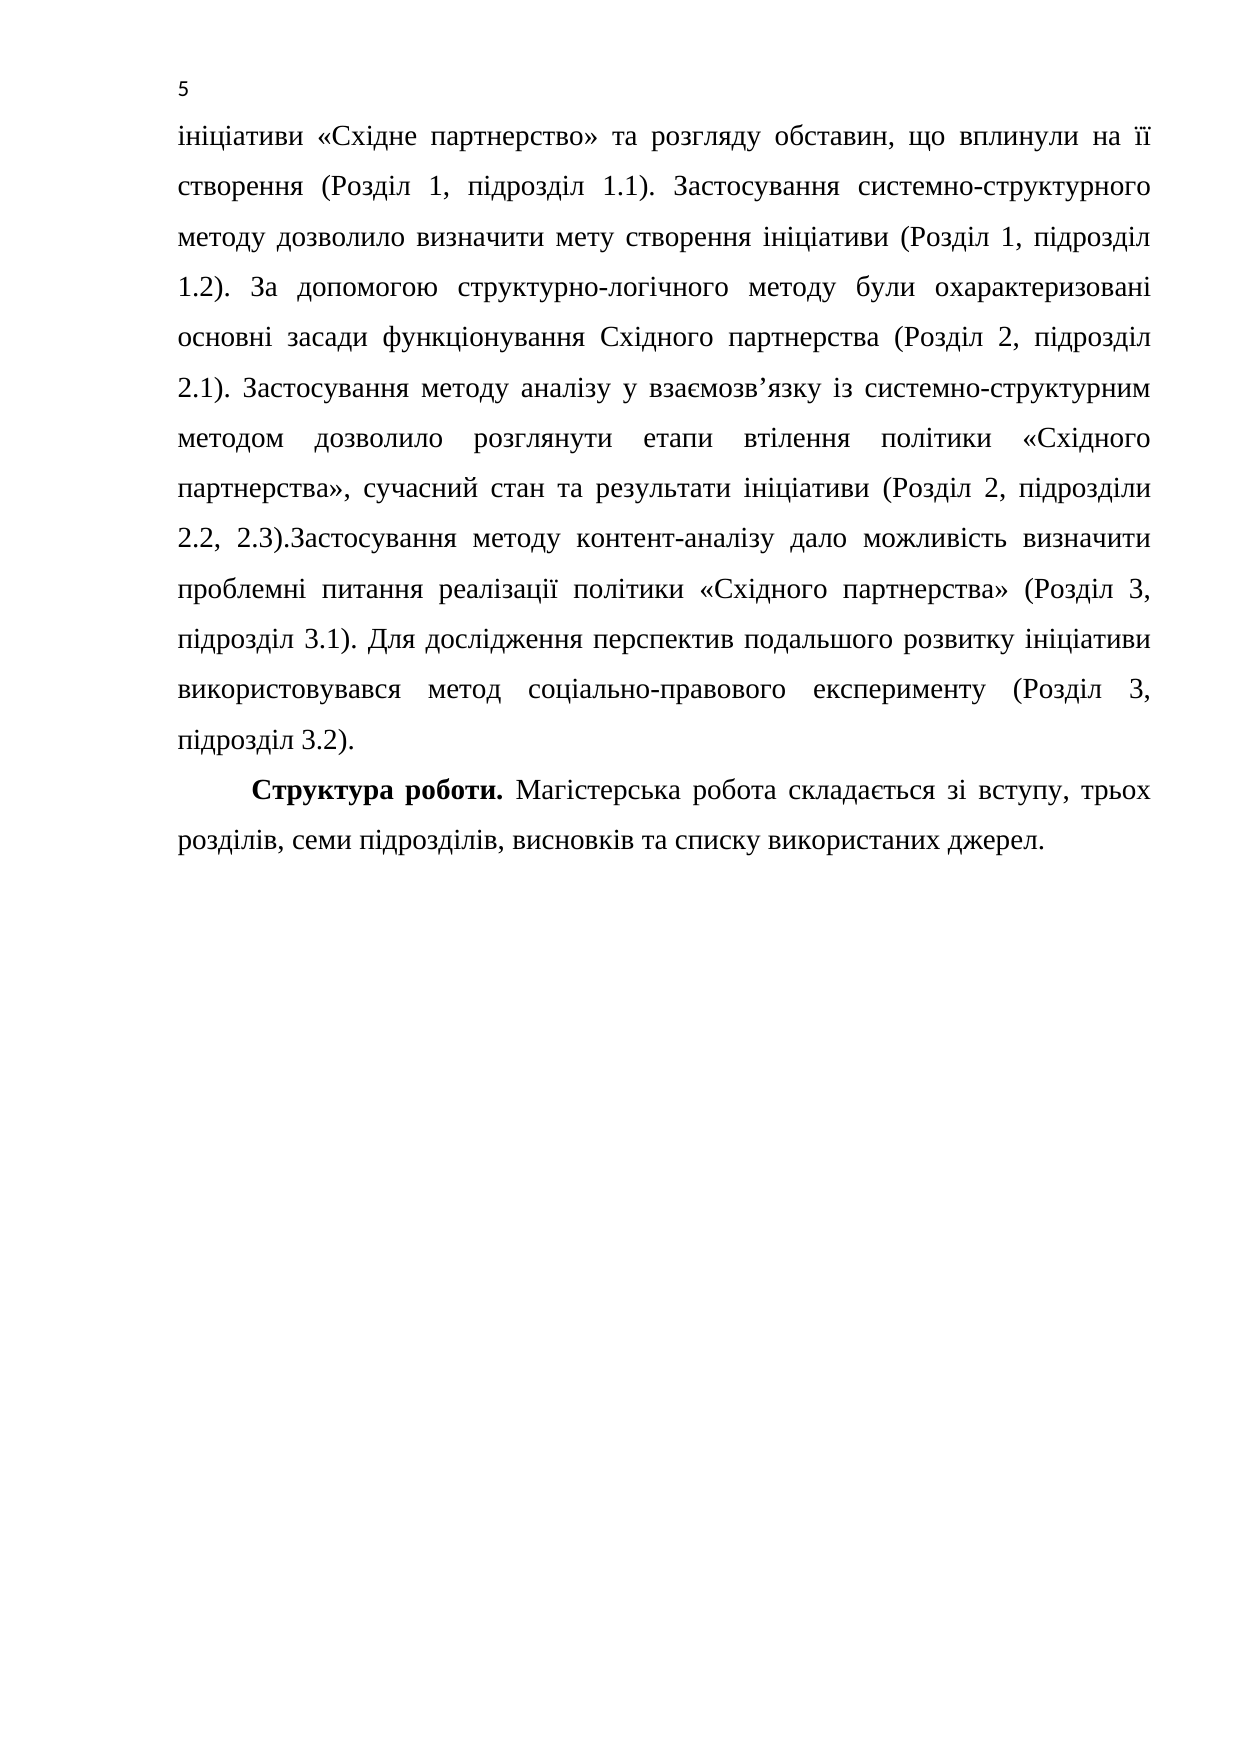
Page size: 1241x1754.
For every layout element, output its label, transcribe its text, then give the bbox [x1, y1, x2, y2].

text ініціативи «Східне партнерство» та розгляду обставин, що вплинули на її створення (Розділ 1, підрозділ 1.1). Застосування системно-структурного методу дозволило визначити мету створення ініціативи (Розділ 1, підрозділ 1.2). За допомогою структурно-логічного методу були охарактеризовані основні засади функціонування Східного партнерства (Розділ 2, підрозділ 2.1). Застосування методу аналізу у взаємозв’язку із системно-структурним методом дозволило розглянути етапи втілення політики «Східного партнерства», сучасний стан та результати ініціативи (Розділ 2, підрозділи 2.2, 2.3).Застосування методу контент-аналізу дало можливість визначити проблемні питання реалізації політики «Східного партнерства» (Розділ 3, підрозділ 3.1). Для дослідження перспектив подальшого розвитку ініціативи використовувався метод соціально-правового експерименту (Розділ 3, підрозділ 3.2). [177, 118, 1152, 755]
text Структура роботи. Магістерська робота складається зі вступу, трьох розділів, семи підрозділів, висновків та списку використаних джерел. [177, 772, 1152, 856]
